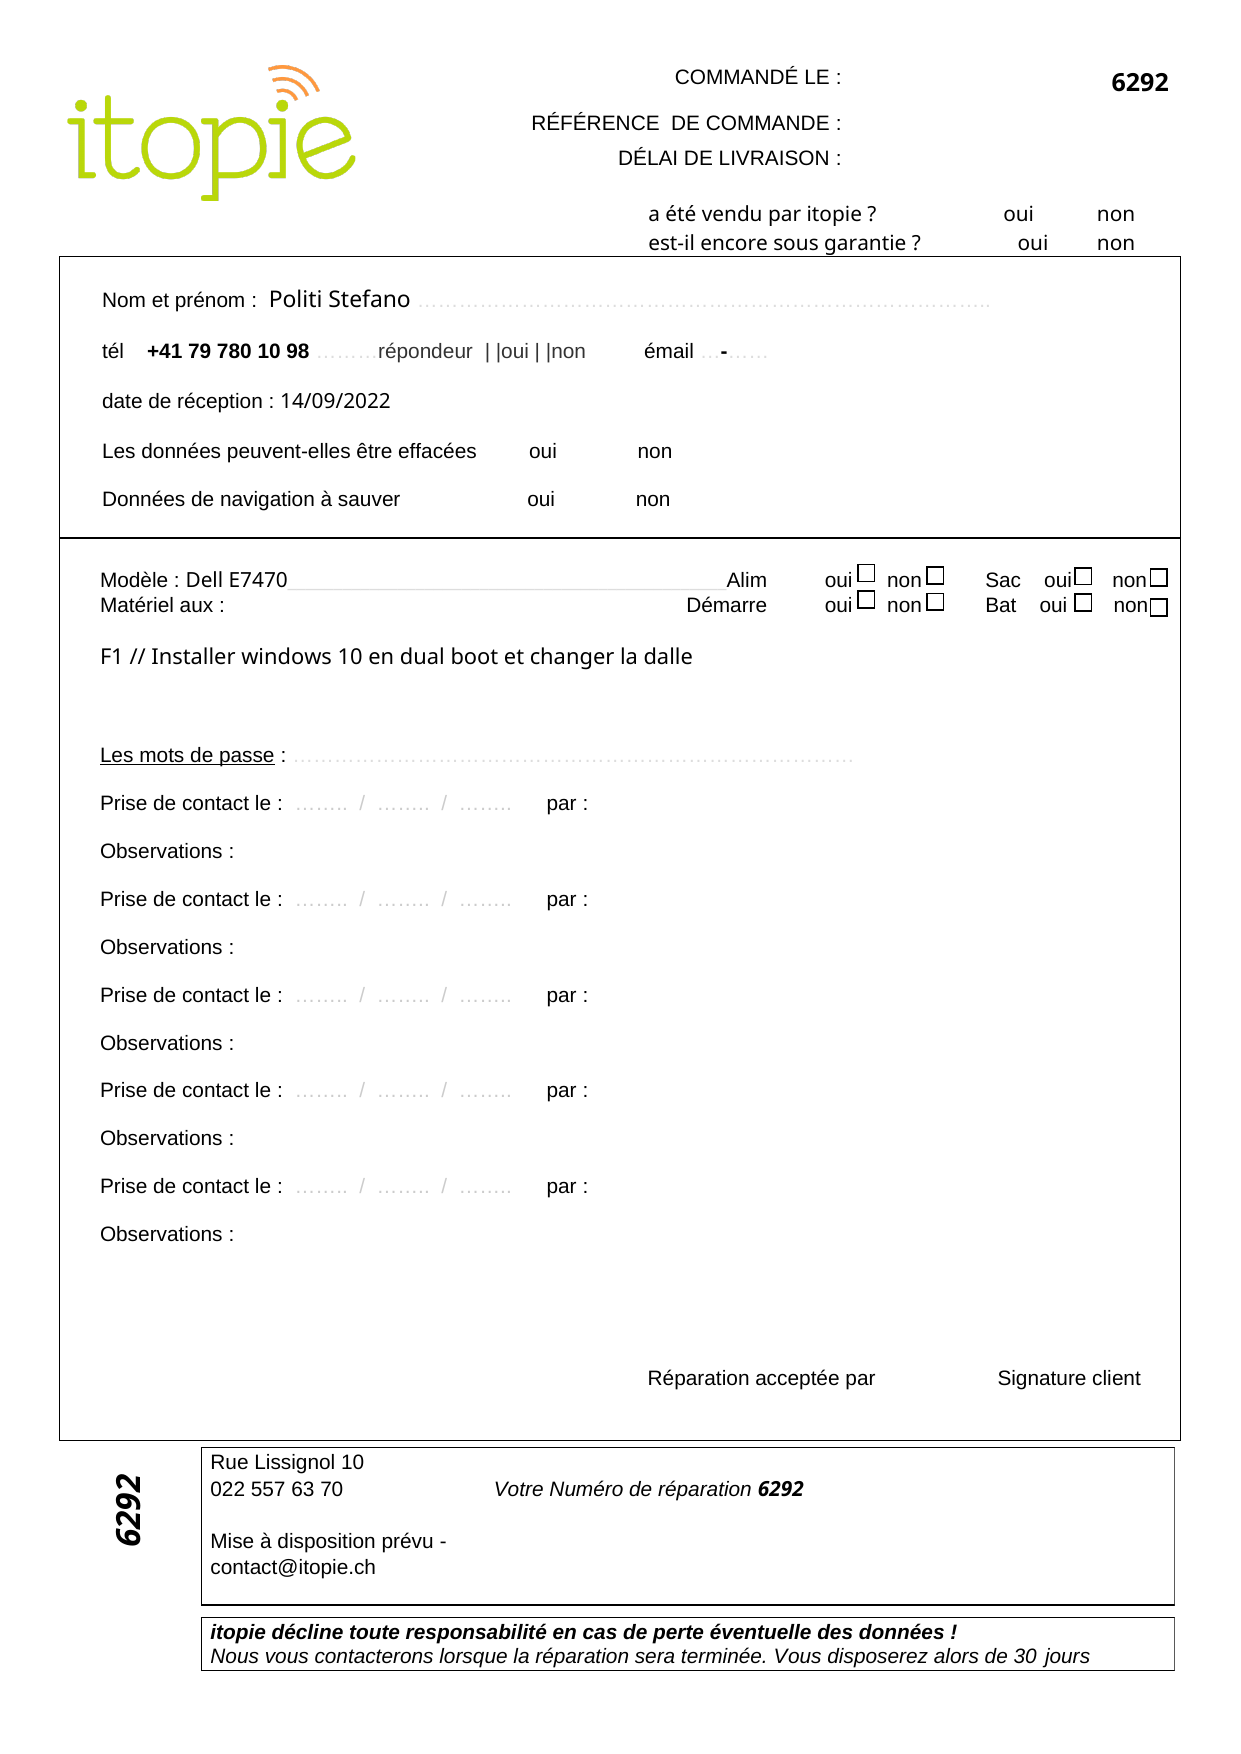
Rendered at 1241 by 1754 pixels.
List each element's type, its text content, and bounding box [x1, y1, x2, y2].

text Observations : [60, 836, 1180, 863]
text a été vendu par itopie ? oui non [59, 199, 1181, 228]
text date de réception : 14/09/2022 [60, 383, 1180, 415]
table_cell [847, 105, 1180, 140]
text Réparation acceptée par Signature client [60, 1363, 1180, 1390]
text Nom et prénom : Politi Stefano ……………………………………………………………………….. [60, 280, 1180, 314]
text tél +41 79 780 10 98 ………répondeur | |oui | |non émail …-…… [60, 335, 1180, 362]
table_header 6292 [847, 59, 1180, 104]
text Prise de contact le : …….. / …….. / …….. par : [60, 979, 1180, 1006]
text est-il encore sous garantie ? oui non [59, 228, 1181, 256]
text F1 // Installer windows 10 en dual boot et changer la dalle [60, 638, 1180, 671]
text Modèle : Dell E7470 Alim oui non Sac oui non [60, 562, 856, 590]
text Prise de contact le : …….. / …….. / …….. par : [60, 1171, 1180, 1198]
table_cell RÉFÉRENCE DE COMMANDE : [490, 105, 847, 140]
text Les données peuvent-elles être effacées oui non [60, 436, 1180, 463]
text Matériel aux : Démarre oui non Bat oui non [60, 590, 1180, 617]
text Les mots de passe : ……………………………………………………………………… [60, 740, 1180, 767]
picture [67, 65, 356, 201]
text Observations : [60, 931, 1180, 958]
table_header Rue Lissignol 10 022 557 63 70 Votre Numéro de réparation 6292 Mise à disposition prévu - contact@itopie.ch [195, 1441, 1180, 1611]
text Prise de contact le : …….. / …….. / …….. par : [60, 883, 1180, 911]
table_header 6292 [59, 1441, 195, 1677]
table_cell itopie décline toute responsabilité en cas de perte éventuelle des données ! Nous vous contacterons lorsque la réparation sera terminée. Vous disposerez alors de 30 jours [195, 1611, 1180, 1677]
text Données de navigation à sauver oui non [60, 484, 1180, 511]
table_cell DÉLAI DE LIVRAISON : [490, 140, 847, 175]
table_header COMMANDÉ LE : [490, 59, 847, 104]
text Prise de contact le : …….. / …….. / …….. par : [60, 1075, 1180, 1102]
text Prise de contact le : …….. / …….. / …….. par : [60, 788, 1180, 815]
text Modèle : Dell E7470 Alim oui non Sac oui non [879, 562, 925, 590]
table_cell [847, 140, 1180, 175]
text Modèle : Dell E7470 Alim oui non Sac oui non [948, 562, 1180, 590]
text Observations : [60, 1123, 1180, 1150]
text Observations : [60, 1027, 1180, 1054]
text Observations : [60, 1219, 1180, 1246]
